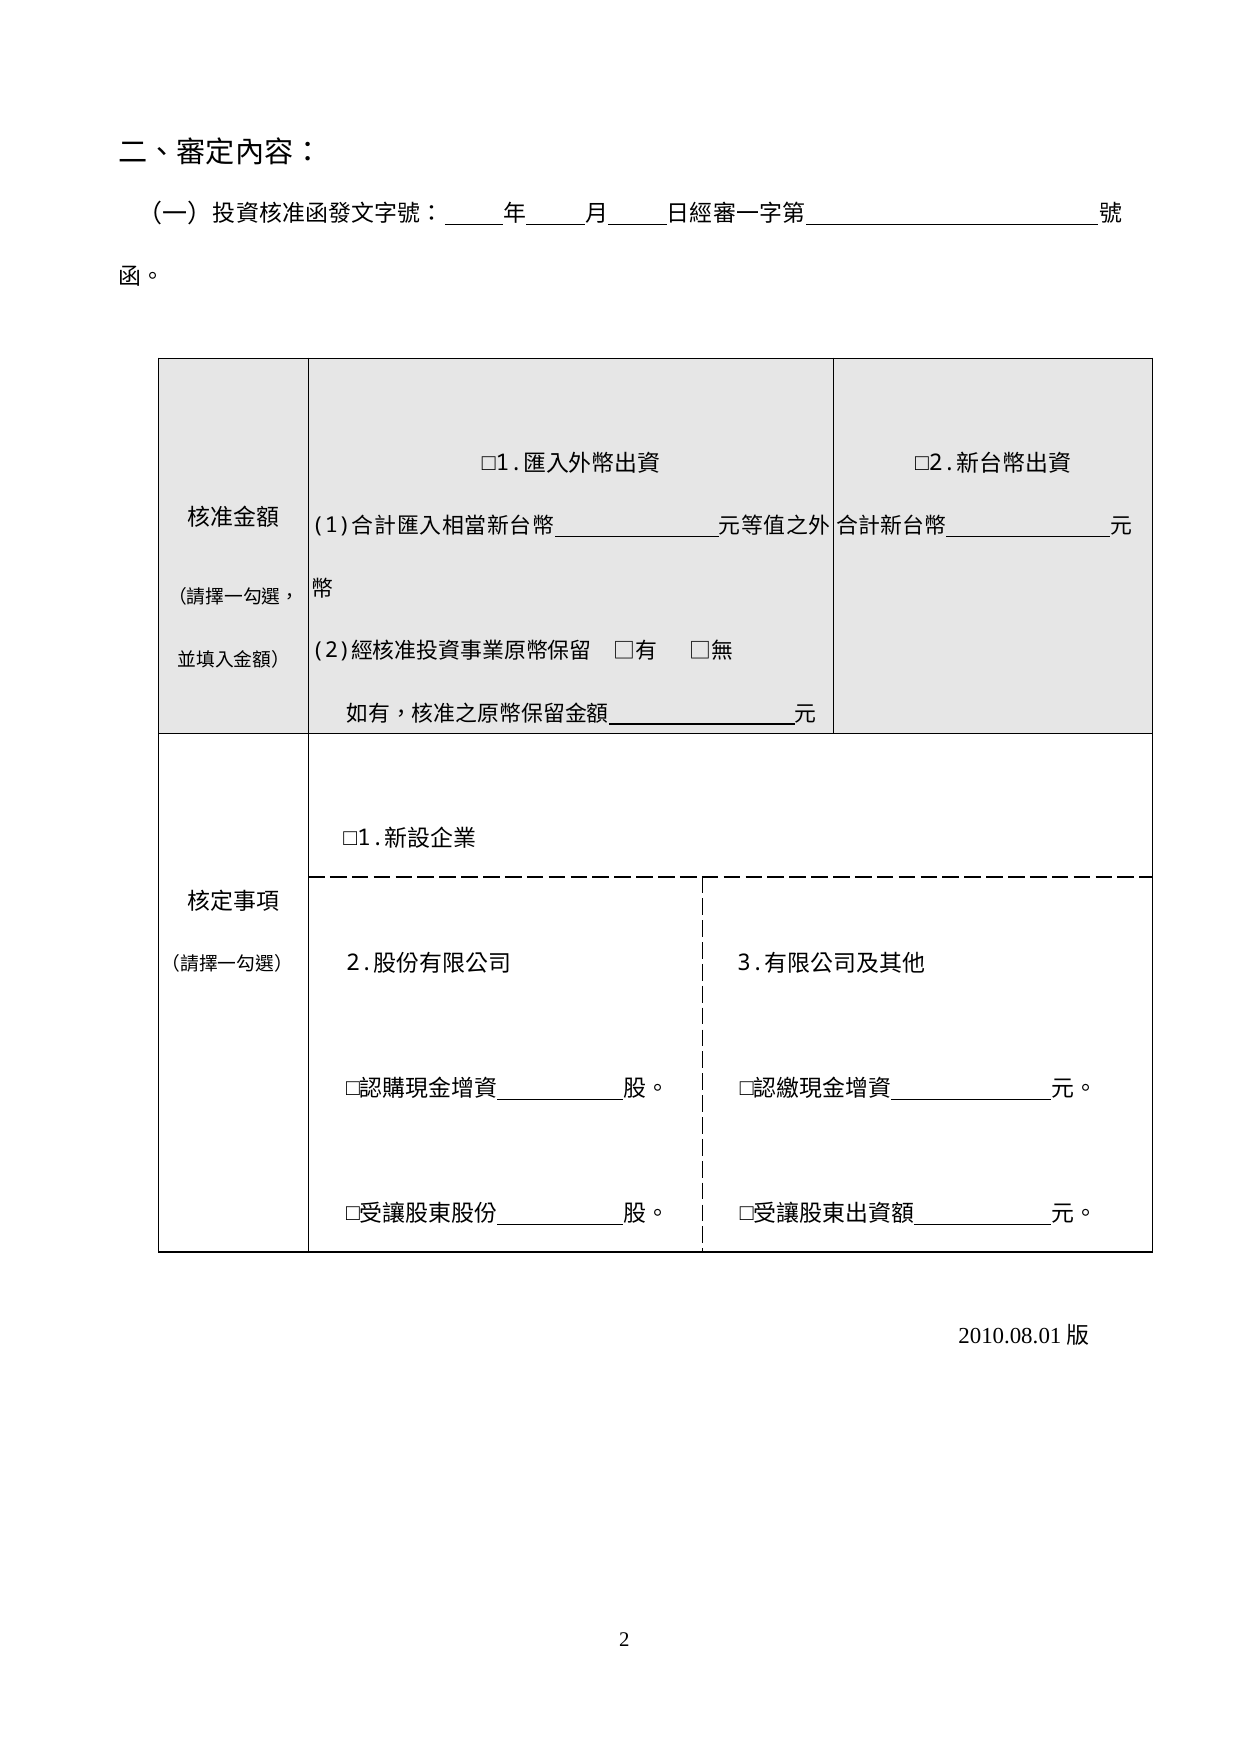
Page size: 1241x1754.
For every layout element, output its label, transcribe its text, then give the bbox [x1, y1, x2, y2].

table_cell □1.新設企業 [309, 734, 1152, 876]
text 2010.08.01版 [958, 1317, 1110, 1350]
table_header □2.新台幣出資 合計新台幣 元 [834, 359, 1152, 733]
table_cell 3.有限公司及其他 □認繳現金增資 元。 □受讓股東出資額 元。 [702, 876, 1152, 1251]
table_cell 核定事項 （請擇一勾選） [159, 734, 308, 1251]
table_cell 2.股份有限公司 □認購現金增資 股。 □受讓股東股份 股。 [309, 876, 702, 1251]
table_header □1.匯入外幣出資 (1)合計匯入相當新台幣 元等值之外幣 (2)經核准投資事業原幣保留 □有 □無 如有，核准之原幣保留金額 元 [309, 359, 833, 733]
table_header 核准金額 （請擇一勾選，並填入金額） [159, 359, 308, 733]
text 二、審定內容： [118, 108, 1122, 170]
text （一）投資核准函發文字號： 年 月 日經審一字第 號函。 [118, 170, 1122, 295]
